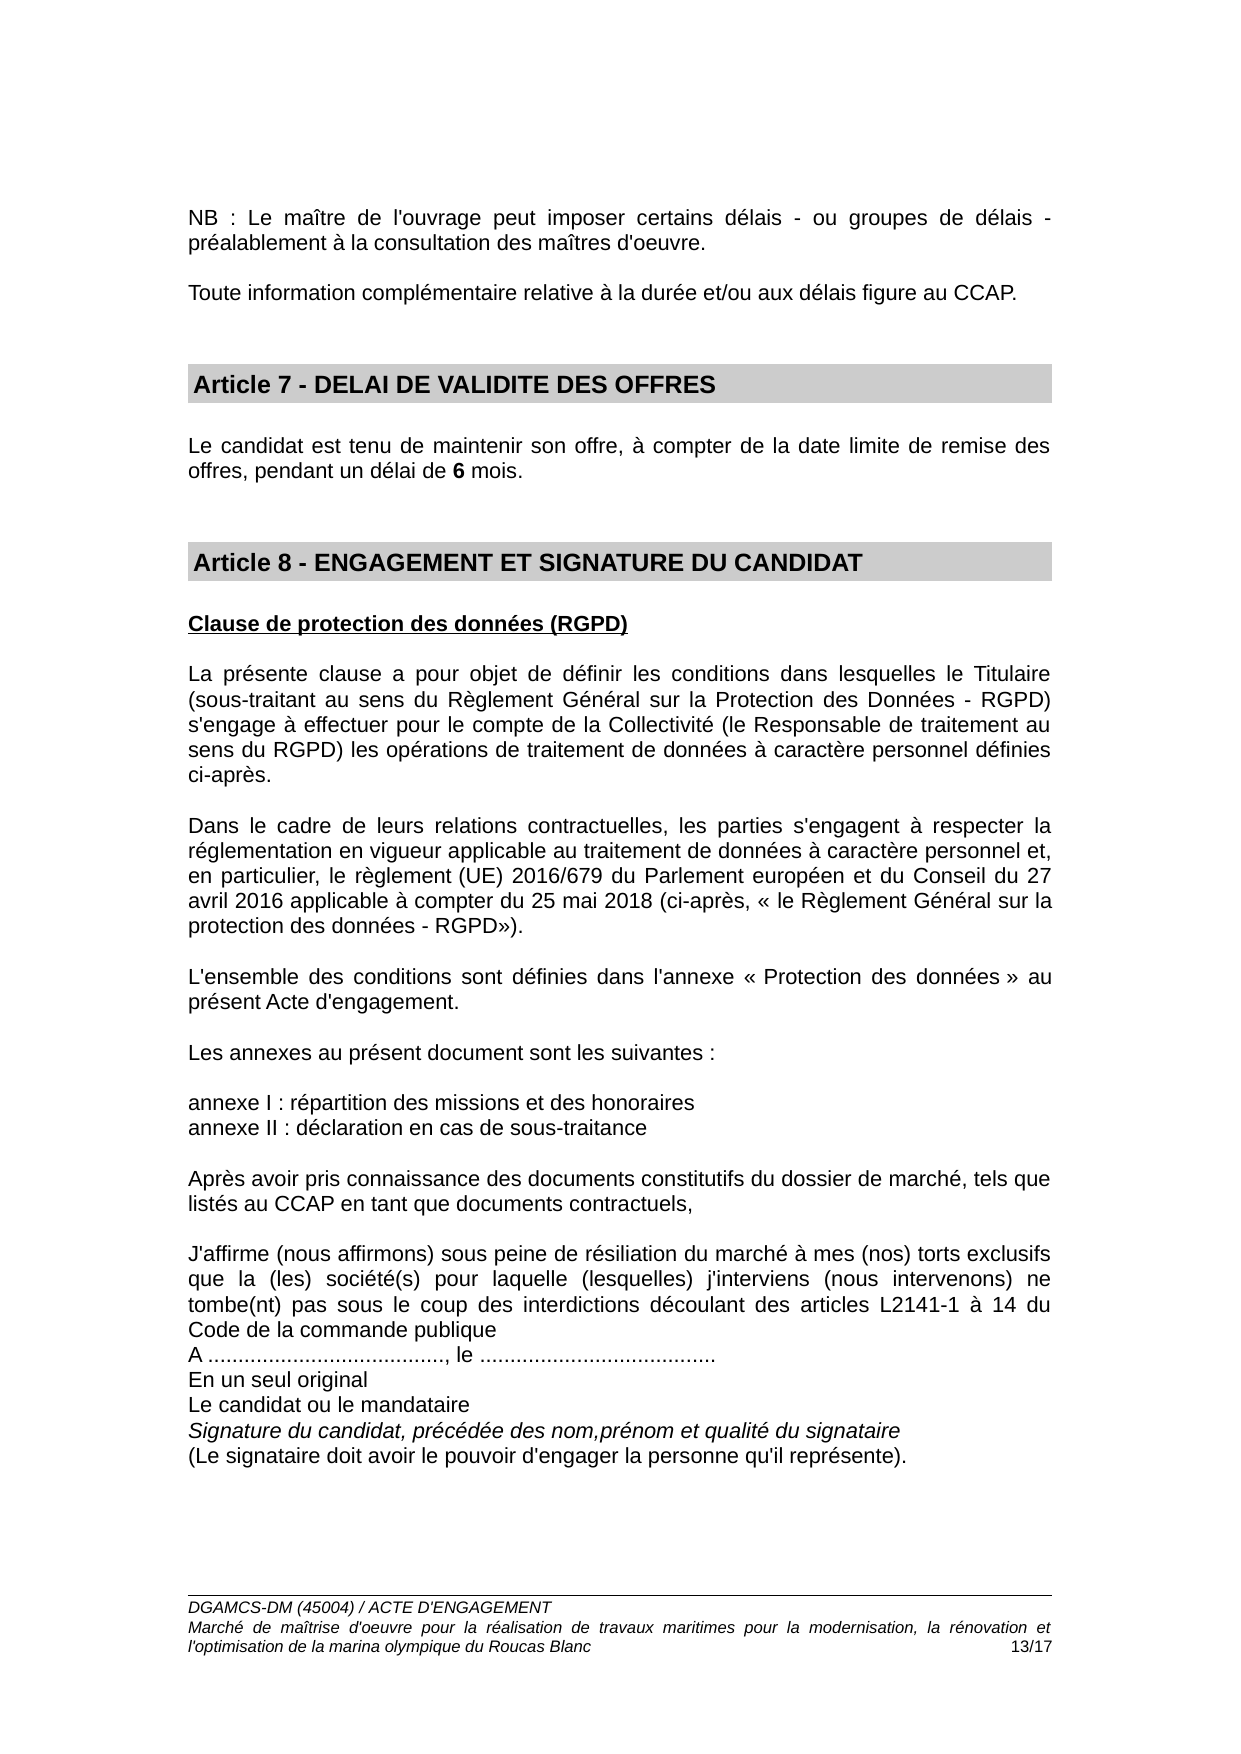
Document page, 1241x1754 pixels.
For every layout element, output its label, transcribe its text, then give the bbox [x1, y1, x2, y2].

text annexe II : déclaration en cas de sous-traitance [188, 1115, 1052, 1140]
text Le candidat ou le mandataire [188, 1392, 1052, 1417]
text La présente clause a pour objet de définir les conditions dans lesquelles le Titulaire (sous-traitant au sens du Règlement Général sur la Protection des Données - RGPD) s'engage à effectuer pour le compte de la Collectivité (le Responsable de traitement au sens du RGPD) les opérations de traitement de données à caractère personnel définies ci-après. [188, 661, 1052, 787]
text annexe I : répartition des missions et des honoraires [188, 1090, 1052, 1115]
text Signature du candidat, précédée des nom,prénom et qualité du signataire [188, 1417, 1052, 1443]
text Dans le cadre de leurs relations contractuelles, les parties s'engagent à respecter la réglementation en vigueur applicable au traitement de données à caractère personnel et, en particulier, le règlement (UE) 2016/679 du Parlement européen et du Conseil du 27 avril 2016 applicable à compter du 25 mai 2018 (ci-après, « le Règlement Général sur la protection des données - RGPD»). [188, 812, 1052, 938]
text NB : Le maître de l'ouvrage peut imposer certains délais - ou groupes de délais - préalablement à la consultation des maîtres d'oeuvre. [188, 204, 1052, 255]
text Clause de protection des données (RGPD) [188, 611, 1052, 636]
text Toute information complémentaire relative à la durée et/ou aux délais figure au CCAP. [188, 280, 1052, 305]
text (Le signataire doit avoir le pouvoir d'engager la personne qu'il représente). [188, 1443, 1052, 1468]
text En un seul original [188, 1367, 1052, 1392]
text A ......................................., le ....................................... [188, 1342, 1052, 1367]
text L'ensemble des conditions sont définies dans l'annexe « Protection des données » au présent Acte d'engagement. [188, 964, 1052, 1014]
text Les annexes au présent document sont les suivantes : [188, 1039, 1052, 1064]
text Le candidat est tenu de maintenir son offre, à compter de la date limite de remise des offres, pendant un délai de 6 mois. [188, 433, 1052, 483]
text J'affirme (nous affirmons) sous peine de résiliation du marché à mes (nos) torts exclusifs que la (les) société(s) pour laquelle (lesquelles) j'interviens (nous intervenons) ne tombe(nt) pas sous le coup des interdictions découlant des articles L2141-1 à 14 du Code de la commande publique [188, 1241, 1052, 1342]
subtitle DELAI DE VALIDITE DES OFFRES [190, 367, 1050, 401]
text Après avoir pris connaissance des documents constitutifs du dossier de marché, tels que listés au CCAP en tant que documents contractuels, [188, 1165, 1052, 1216]
subtitle ENGAGEMENT ET SIGNATURE DU CANDIDAT [190, 545, 1050, 579]
